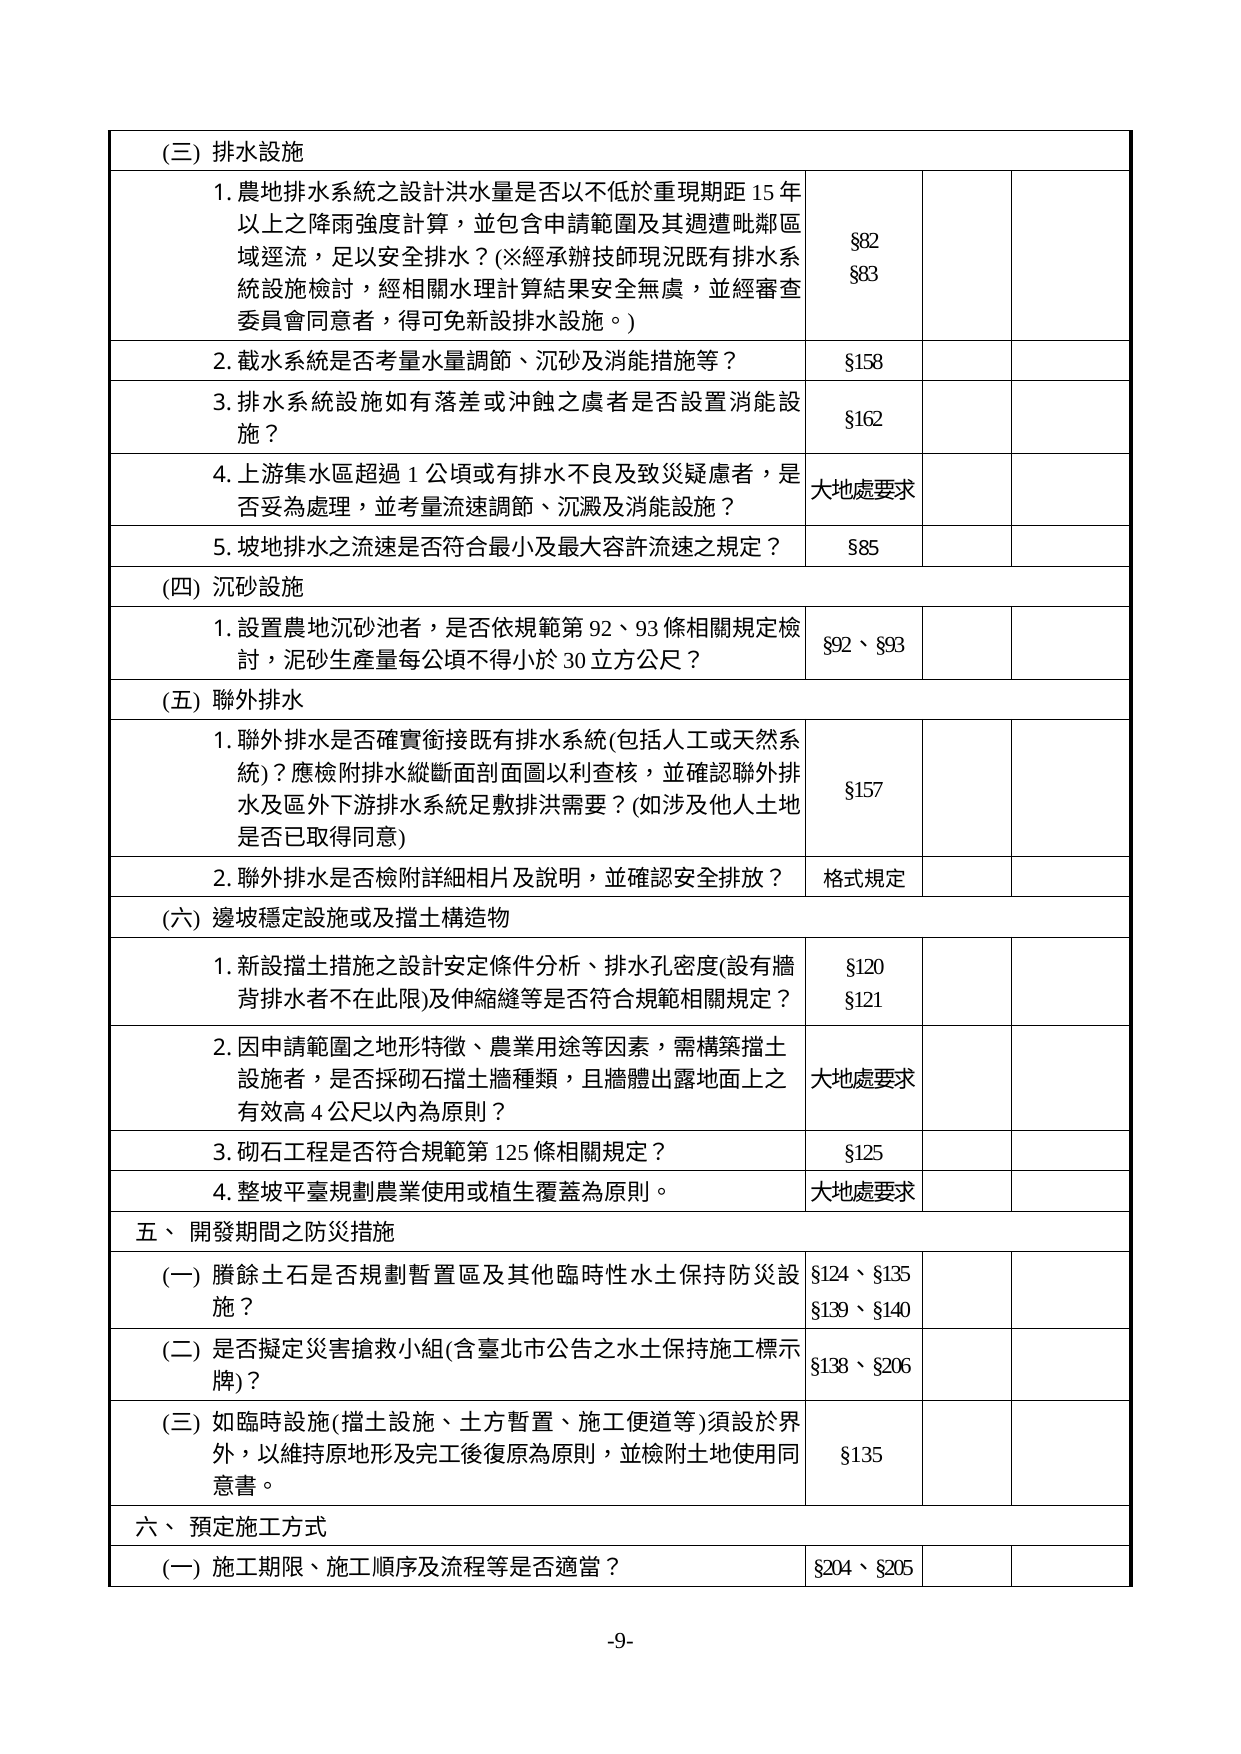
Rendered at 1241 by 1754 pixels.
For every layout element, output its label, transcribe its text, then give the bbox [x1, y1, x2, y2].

table_cell 大地處要求 [806, 1171, 922, 1211]
table_cell §82 §83 [806, 171, 922, 340]
table_cell [923, 1401, 1011, 1505]
table_cell §92、§93 [806, 607, 922, 678]
table_cell [1012, 526, 1129, 566]
table_cell §124、§135 §139、§140 [806, 1252, 922, 1327]
table_cell [1012, 607, 1129, 678]
table_cell [923, 381, 1011, 453]
table_cell [923, 1026, 1011, 1130]
table_cell 上游集水區超過1 公頃或有排水不良及致災疑慮者，是否妥為處理，並考量流速調節、沉澱及消能設施？ [111, 454, 805, 525]
table_cell 聯外排水是否檢附詳細相片及說明，並確認安全排放？ [111, 857, 805, 896]
table_cell [923, 341, 1011, 380]
table_cell 聯外排水 [111, 680, 1129, 719]
table_cell [923, 1546, 1011, 1586]
table_cell 開發期間之防災措施 [111, 1212, 1129, 1251]
table_cell 設置農地沉砂池者，是否依規範第92、93條相關規定檢討，泥砂生產量每公頃不得小於30立方公尺？ [111, 607, 805, 678]
table_cell [923, 526, 1011, 566]
table_cell §120 §121 [806, 938, 922, 1025]
table_cell 預定施工方式 [111, 1506, 1129, 1545]
table_cell [923, 720, 1011, 856]
table_cell 因申請範圍之地形特徵、農業用途等因素，需構築擋土設施者，是否採砌石擋土牆種類，且牆體出露地面上之有效高4公尺以內為原則？ [111, 1026, 805, 1130]
table_cell [1012, 1546, 1129, 1586]
table_cell [1012, 1401, 1129, 1505]
table_cell [923, 454, 1011, 525]
table_cell [1012, 720, 1129, 856]
table_cell [923, 1171, 1011, 1211]
table_cell [1012, 857, 1129, 896]
table_cell [1012, 454, 1129, 525]
table_cell [1012, 171, 1129, 340]
table_cell 聯外排水是否確實銜接既有排水系統(包括人工或天然系統)？應檢附排水縱斷面剖面圖以利查核，並確認聯外排水及區外下游排水系統足敷排洪需要？(如涉及他人土地是否已取得同意) [111, 720, 805, 856]
table_cell §157 [806, 720, 922, 856]
table_cell §135 [806, 1401, 922, 1505]
table_cell [1012, 938, 1129, 1025]
table_cell [1012, 1252, 1129, 1327]
table_cell [923, 171, 1011, 340]
table_cell §158 [806, 341, 922, 380]
table_cell 是否擬定災害搶救小組(含臺北市公告之水土保持施工標示牌)？ [111, 1329, 805, 1400]
table_cell [1012, 381, 1129, 453]
table_cell 坡地排水之流速是否符合最小及最大容許流速之規定？ [111, 526, 805, 566]
table_cell 格式規定 [806, 857, 922, 896]
table_cell [1012, 1171, 1129, 1211]
table_cell 新設擋土措施之設計安定條件分析、排水孔密度(設有牆背排水者不在此限)及伸縮縫等是否符合規範相關規定？ [111, 938, 805, 1025]
table_cell [923, 607, 1011, 678]
table_cell [923, 857, 1011, 896]
table_cell 排水系統設施如有落差或沖蝕之虞者是否設置消能設施？ [111, 381, 805, 453]
table_cell 砌石工程是否符合規範第125條相關規定？ [111, 1131, 805, 1170]
table_cell [923, 1131, 1011, 1170]
table_cell §138、§206 [806, 1329, 922, 1400]
table_cell [1012, 1131, 1129, 1170]
table_cell 如臨時設施(擋土設施、土方暫置、施工便道等)須設於界外，以維持原地形及完工後復原為原則，並檢附土地使用同意書。 [111, 1401, 805, 1505]
table_cell 施工期限、施工順序及流程等是否適當？ [111, 1546, 805, 1586]
table_cell [923, 1252, 1011, 1327]
table_cell 沉砂設施 [111, 567, 1129, 606]
table_cell 大地處要求 [806, 454, 922, 525]
table_cell 排水設施 [111, 131, 1129, 170]
table_cell [923, 938, 1011, 1025]
table_cell [1012, 341, 1129, 380]
table_cell 截水系統是否考量水量調節、沉砂及消能措施等？ [111, 341, 805, 380]
table_cell [923, 1329, 1011, 1400]
table_cell §85 [806, 526, 922, 566]
table_cell [1012, 1329, 1129, 1400]
table_cell 賸餘土石是否規劃暫置區及其他臨時性水土保持防災設施？ [111, 1252, 805, 1327]
table_cell 整坡平臺規劃農業使用或植生覆蓋為原則。 [111, 1171, 805, 1211]
table_cell §125 [806, 1131, 922, 1170]
table_cell 邊坡穩定設施或及擋土構造物 [111, 897, 1129, 937]
table_cell [1012, 1026, 1129, 1130]
table_cell §162 [806, 381, 922, 453]
table_cell 大地處要求 [806, 1026, 922, 1130]
table_cell 農地排水系統之設計洪水量是否以不低於重現期距15年以上之降雨強度計算，並包含申請範圍及其週遭毗鄰區域逕流，足以安全排水？(※經承辦技師現況既有排水系統設施檢討，經相關水理計算結果安全無虞，並經審查委員會同意者，得可免新設排水設施。) [111, 171, 805, 340]
table_cell §204、§205 [806, 1546, 922, 1586]
